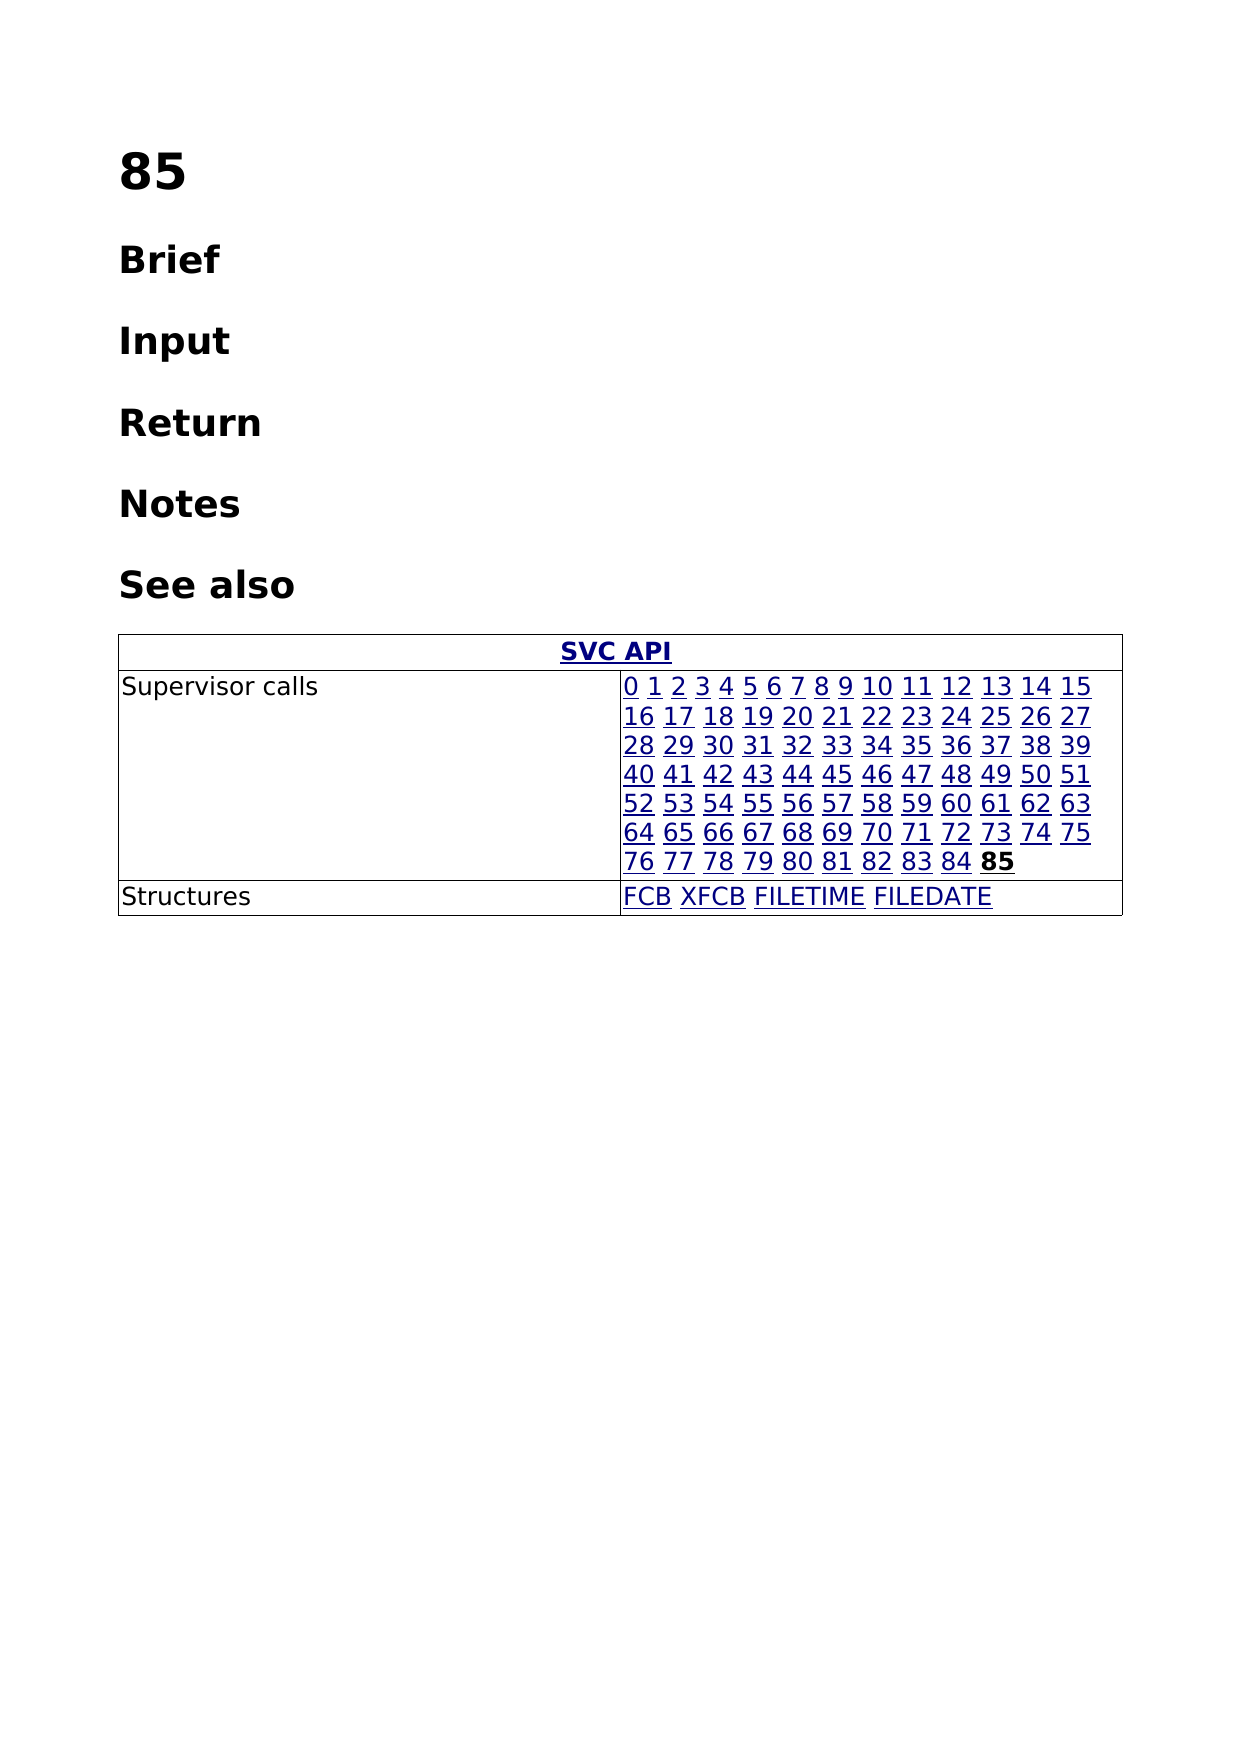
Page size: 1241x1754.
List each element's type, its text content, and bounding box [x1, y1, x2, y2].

table_cell Structures [119, 881, 620, 915]
table_cell 0 1 2 3 4 5 6 7 8 9 10 11 12 13 14 15 16 17 18 19 20 21 22 23 24 25 26 27 28 29 30 31 32 33 34 35 36 37 38 39 40 41 42 43 44 45 46 47 48 49 50 51 52 53 54 55 56 57 58 59 60 61 62 63 64 65 66 67 68 69 70 71 72 73 74 75 76 77 78 79 80 81 82 83 84 85 [621, 671, 1122, 879]
subtitle Notes [118, 482, 1122, 526]
subtitle 85 [118, 143, 1122, 201]
subtitle Return [118, 401, 1122, 445]
table_cell Supervisor calls [119, 671, 620, 879]
subtitle Input [118, 320, 1122, 364]
table_header SVC API [119, 635, 1122, 669]
table_cell FCB XFCB FILETIME FILEDATE [621, 881, 1122, 915]
subtitle See also [118, 563, 1122, 607]
subtitle Brief [118, 239, 1122, 282]
